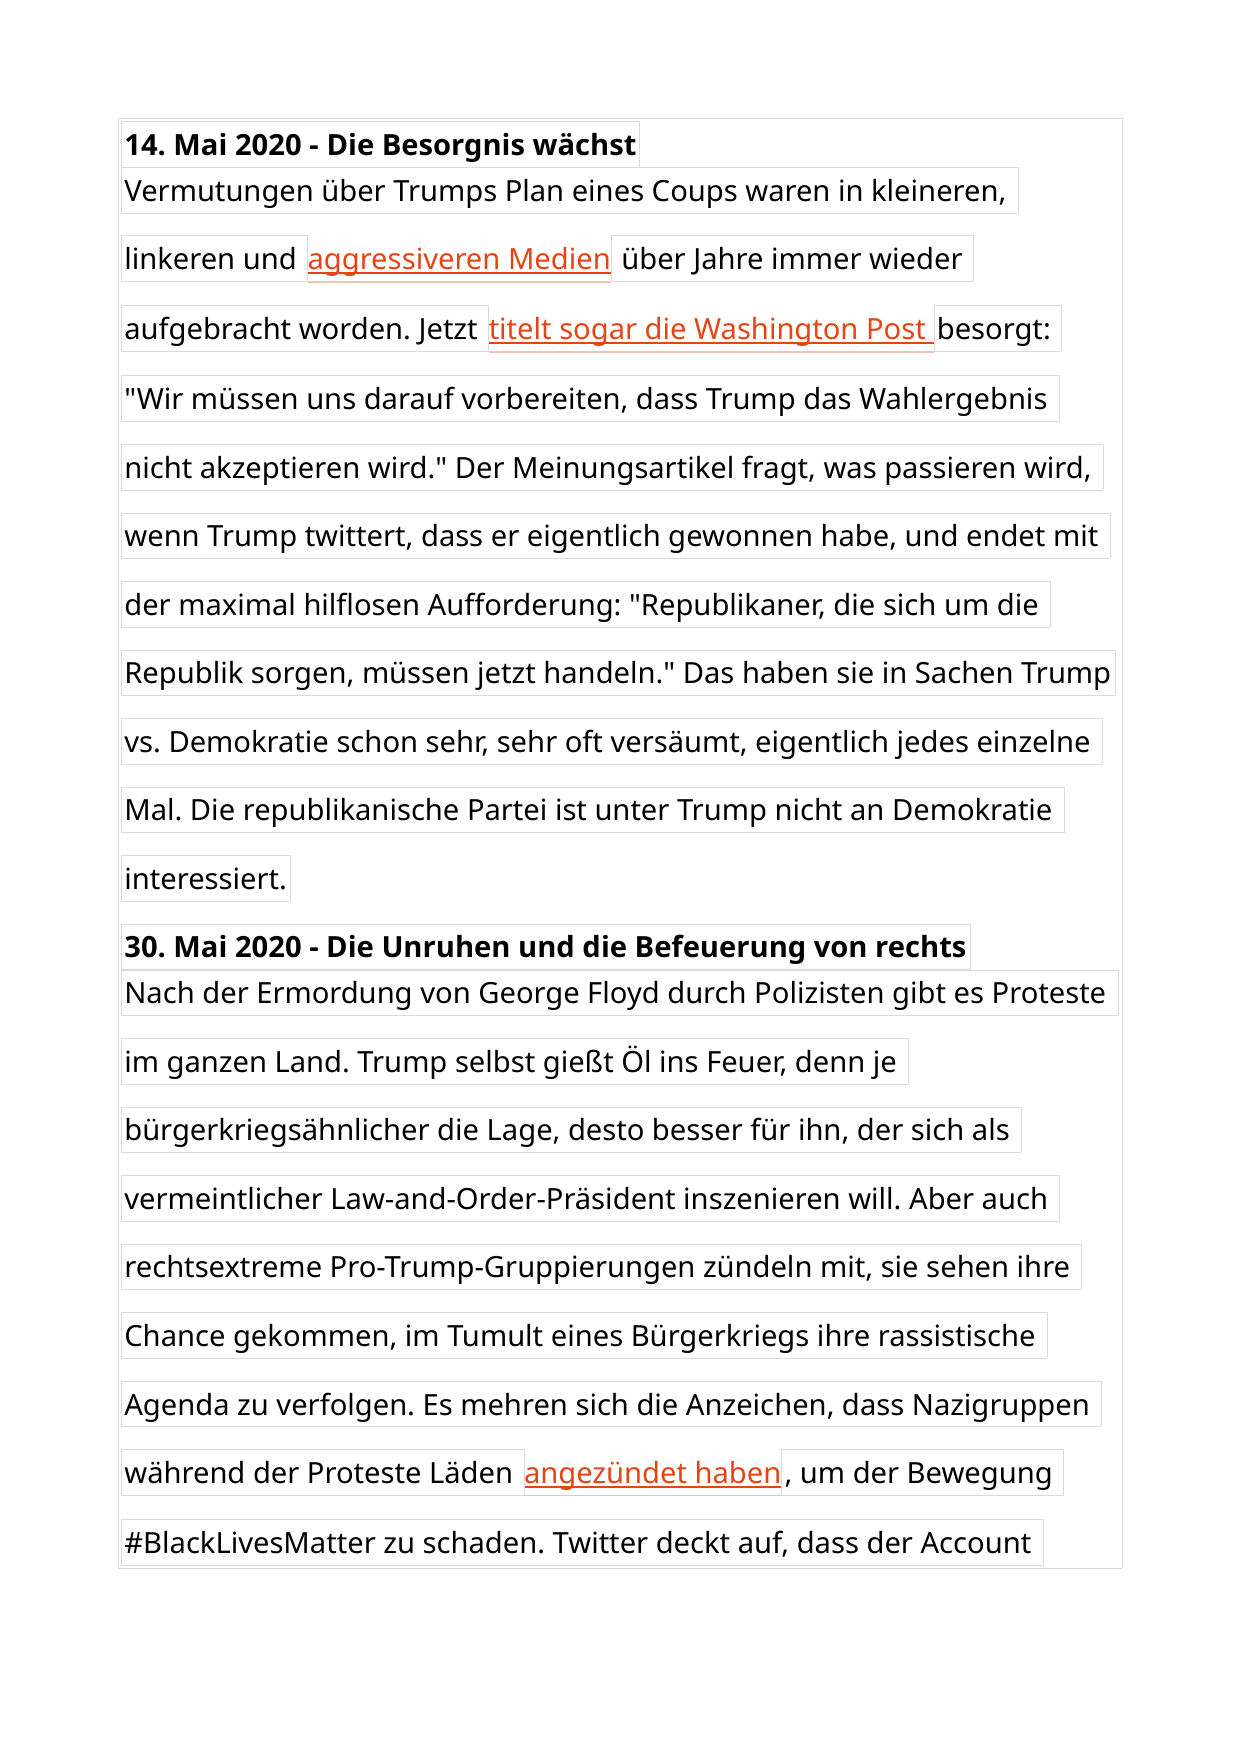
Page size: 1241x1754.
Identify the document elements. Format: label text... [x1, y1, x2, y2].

text Nach der Ermordung von George Floyd durch Polizisten gibt es Proteste im ganzen Land. Trump selbst gießt Öl ins Feuer, denn je bürgerkriegsähnlicher die Lage, desto besser für ihn, der sich als vermeintlicher Law-and-Order-Präsident inszenieren will. Aber auch rechtsextreme Pro-Trump-Gruppierungen zündeln mit, sie sehen ihre Chance gekommen, im Tumult eines Bürgerkriegs ihre rassistische Agenda zu verfolgen. Es mehren sich die Anzeichen, dass Nazigruppen während der Proteste Läden angezündet haben, um der Bewegung #BlackLivesMatter zu schaden. Twitter deckt auf, dass der Account [119, 966, 1122, 1568]
text Vermutungen über Trumps Plan eines Coups waren in kleineren, linkeren und aggressiveren Medien über Jahre immer wieder aufgebracht worden. Jetzt titelt sogar die Washington Post besorgt: "Wir müssen uns darauf vorbereiten, dass Trump das Wahlergebnis nicht akzeptieren wird." Der Meinungsartikel fragt, was passieren wird, wenn Trump twittert, dass er eigentlich gewonnen habe, und endet mit der maximal hilflosen Aufforderung: "Republikaner, die sich um die Republik sorgen, müssen jetzt handeln." Das haben sie in Sachen Trump vs. Demokratie schon sehr, sehr oft versäumt, eigentlich jedes einzelne Mal. Die republikanische Partei ist unter Trump nicht an Demokratie interessiert. [119, 164, 1122, 901]
subtitle 14. Mai 2020 - Die Besorgnis wächst [119, 119, 1122, 164]
subtitle 30. Mai 2020 - Die Unruhen und die Befeuerung von rechts [119, 921, 1122, 966]
